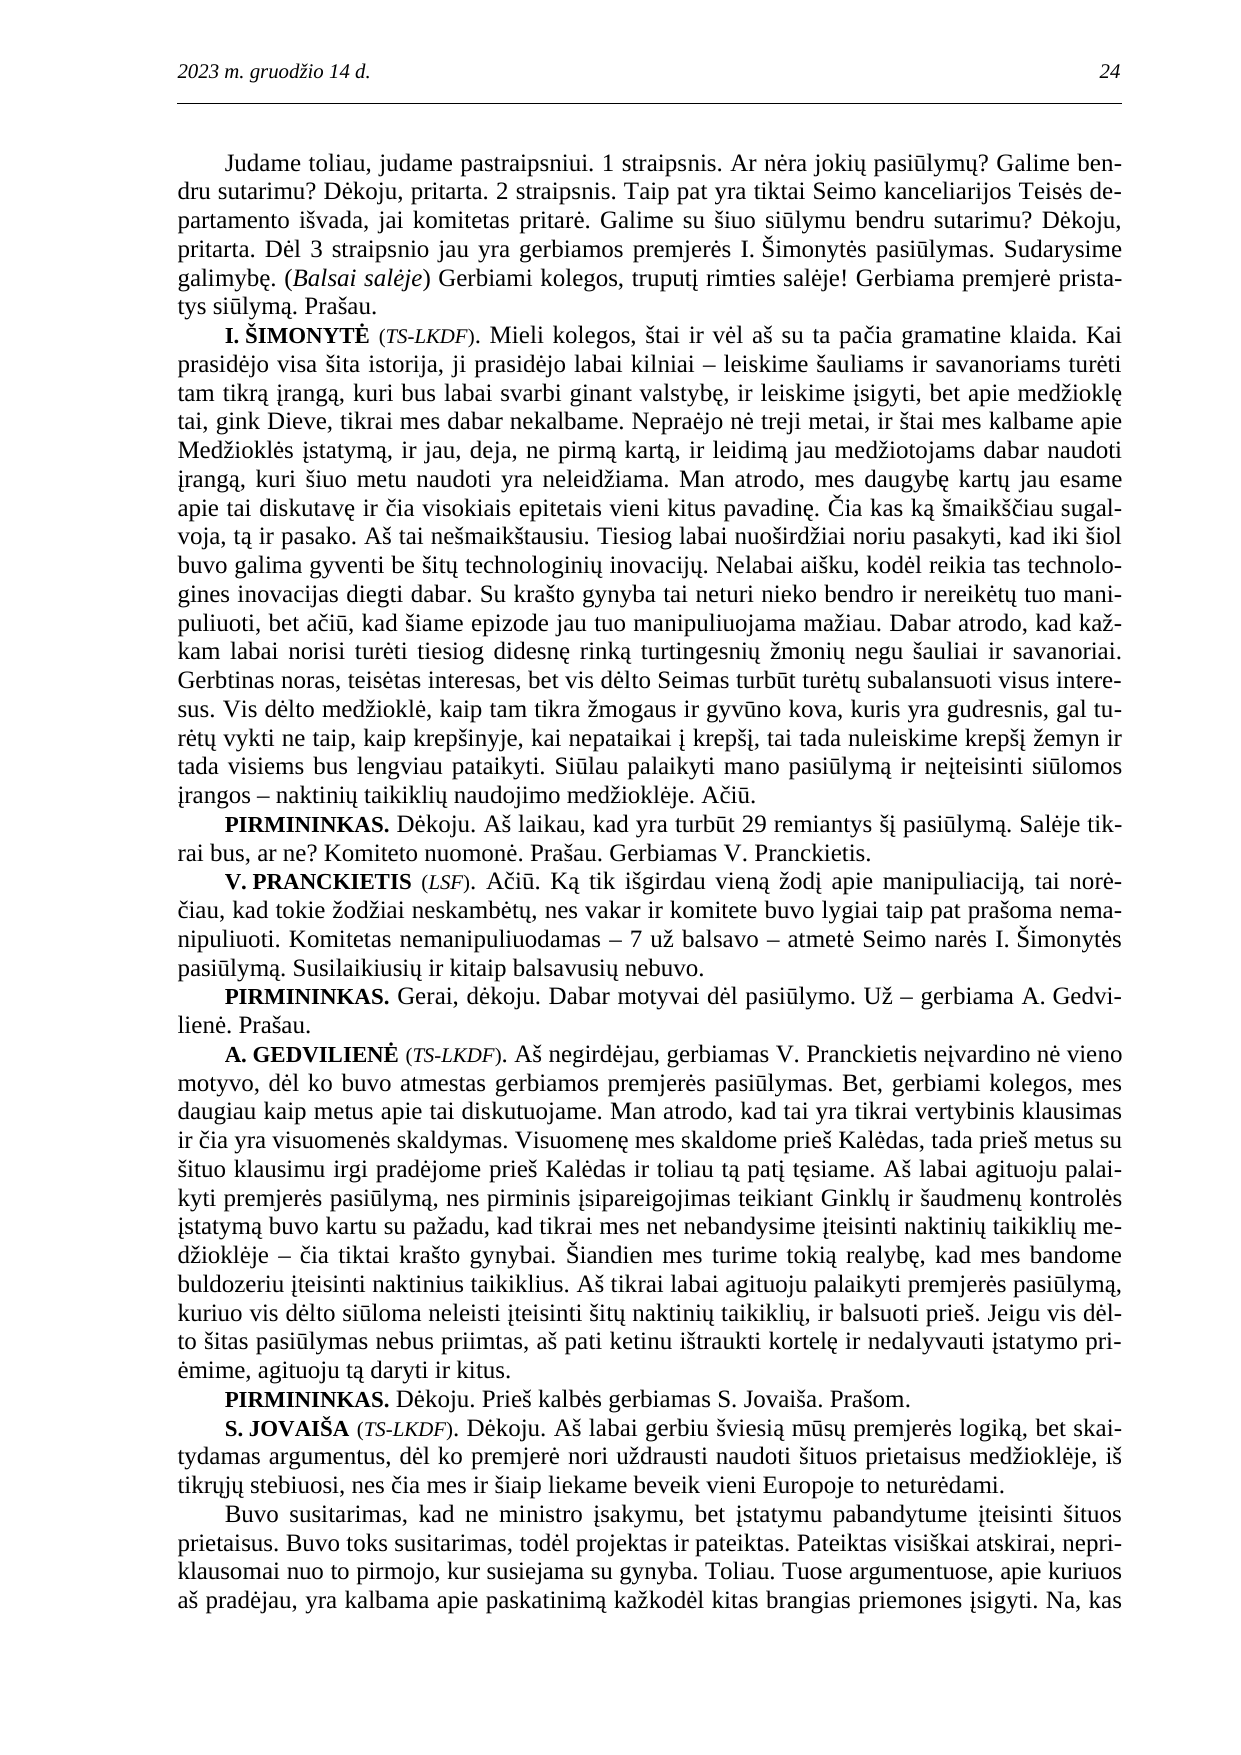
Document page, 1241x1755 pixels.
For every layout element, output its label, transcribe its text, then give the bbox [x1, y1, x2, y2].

text PIRMININKAS. Dė­ko­ju. Prieš kal­bės ger­bia­mas S. Jo­vai­ša. Pra­šom. [177, 1384, 1122, 1413]
text S. JOVAIŠA (TS-LKDF). Dė­ko­ju. Aš la­bai ger­biu švie­sią mū­sų prem­je­rės lo­gi­ką, bet skai­ty­da­mas ar­gu­men­tus, dėl ko prem­je­rė no­ri už­draus­ti nau­do­ti ši­tuos prie­tai­sus me­džiok­lė­je, iš tik­rų­jų ste­biuo­si, nes čia mes ir šiaip lie­ka­me be­veik vie­ni Eu­ro­po­je to ne­tu­rė­da­mi. [177, 1413, 1122, 1499]
text Bu­vo su­si­ta­ri­mas, kad ne mi­nist­ro įsa­ky­mu, bet įsta­ty­mu pa­ban­dy­tu­me įtei­sin­ti ši­tuos prie­tai­sus. Bu­vo toks su­si­ta­ri­mas, to­dėl pro­jek­tas ir pa­teik­tas. Pa­teik­tas vi­siš­kai at­ski­rai, ne­pri­klau­so­mai nuo to pir­mo­jo, kur su­sie­ja­ma su gy­ny­ba. To­liau. Tuo­se ar­gu­men­tuo­se, apie ku­riuos aš pra­dė­jau, yra kal­ba­ma apie pa­ska­ti­ni­mą kaž­ko­dėl ki­tas bran­gias prie­mo­nes įsi­gy­ti. Na, kas [177, 1499, 1122, 1614]
text A. GEDVILIENĖ (TS-LKDF). Aš ne­gir­dė­jau, ger­bia­mas V. Pranc­kie­tis ne­įvar­di­no nė vie­no mo­ty­vo, dėl ko bu­vo at­mes­tas ger­bia­mos prem­je­rės pa­siū­ly­mas. Bet, ger­bia­mi ko­le­gos, mes dau­giau kaip me­tus apie tai dis­ku­tuo­ja­me. Man at­ro­do, kad tai yra tik­rai ver­ty­bi­nis klau­si­mas ir čia yra vi­suo­me­nės skal­dy­mas. Vi­suo­me­nę mes skal­do­me prieš Ka­lė­das, ta­da prieš me­tus su ši­tuo klau­si­mu ir­gi pra­dė­jo­me prieš Ka­lė­das ir to­liau tą pa­tį tę­sia­me. Aš la­bai agi­tuo­ju pa­lai­ky­ti prem­je­rės pa­siū­ly­mą, nes pir­mi­nis įsi­pa­rei­go­ji­mas tei­kiant Gin­klų ir šaud­me­nų kon­tro­lės įsta­ty­mą bu­vo kar­tu su pa­ža­du, kad tik­rai mes net ne­ban­dy­si­me įtei­sin­ti nak­ti­nių tai­kik­lių me­džiok­lė­je – čia tik­tai kraš­to gy­ny­bai. Šian­dien mes tu­ri­me to­kią re­a­ly­bę, kad mes ban­do­me bul­do­ze­riu įtei­sin­ti nak­ti­nius tai­kik­lius. Aš tik­rai la­bai agi­tuo­ju pa­lai­ky­ti prem­je­rės pa­siū­ly­mą, ku­riuo vis dėl­to siū­lo­ma ne­leis­ti įtei­sin­ti ši­tų nak­ti­nių tai­kik­lių, ir bal­suo­ti prieš. Jei­gu vis dėl­to ši­tas pa­siū­ly­mas ne­bus pri­im­tas, aš pa­ti ke­ti­nu iš­trauk­ti kor­te­lę ir ne­da­ly­vau­ti įsta­ty­mo pri­ėmi­me, agi­tuo­ju tą da­ry­ti ir ki­tus. [177, 1039, 1122, 1384]
text V. PRANCKIETIS (LSF). Ačiū. Ką tik iš­gir­dau vie­ną žo­dį apie ma­ni­pu­lia­ci­ją, tai no­rė­čiau, kad to­kie žo­džiai ne­skam­bė­tų, nes va­kar ir ko­mi­te­te bu­vo ly­giai taip pat pra­šo­ma ne­ma­ni­pu­liuo­ti. Ko­mi­te­tas ne­ma­ni­pu­liuo­da­mas – 7 už bal­sa­vo – at­me­tė Sei­mo na­rės I. Ši­mo­ny­tės pa­siū­ly­mą. Su­si­lai­kiu­sių ir ki­taip bal­sa­vu­sių ne­bu­vo. [177, 866, 1122, 981]
text PIRMININKAS. Dė­ko­ju. Aš lai­kau, kad yra tur­būt 29 re­mian­tys šį pa­siū­ly­mą. Sa­lė­je tik­rai bus, ar ne? Ko­mi­te­to nuo­mo­nė. Pra­šau. Ger­bia­mas V. Pranc­kie­tis. [177, 809, 1122, 866]
text I. ŠIMONYTĖ (TS-LKDF). Mie­li ko­le­gos, štai ir vėl aš su ta pa­čia gra­ma­ti­ne klai­da. Kai pra­si­dė­jo vi­sa ši­ta is­to­ri­ja, ji pra­si­dė­jo la­bai kil­niai – leis­ki­me šau­liams ir sa­va­no­riams tu­rė­ti tam tik­rą įran­gą, ku­ri bus la­bai svar­bi gi­nant vals­ty­bę, ir leis­ki­me įsi­gy­ti, bet apie me­džiok­lę tai, gink Die­ve, tik­rai mes da­bar ne­kal­ba­me. Ne­pra­ėjo nė tre­ji me­tai, ir štai mes kal­ba­me apie Me­džiok­lės įsta­ty­mą, ir jau, de­ja, ne pir­mą kar­tą, ir lei­di­mą jau me­džio­to­jams da­bar nau­do­ti įran­gą, ku­ri šiuo me­tu nau­do­ti yra ne­lei­džia­ma. Man at­ro­do, mes dau­gy­bę kar­tų jau esa­me apie tai dis­ku­ta­vę ir čia vi­so­kiais epi­te­tais vie­ni ki­tus pa­va­di­nę. Čia kas ką šmaikš­čiau su­gal­vo­ja, tą ir pa­sa­ko. Aš tai neš­maikš­tau­siu. Tie­siog la­bai nuo­šir­džiai no­riu pa­sa­ky­ti, kad iki šiol bu­vo ga­li­ma gy­ven­ti be ši­tų tech­no­lo­gi­nių ino­va­ci­jų. Ne­la­bai aiš­ku, ko­dėl rei­kia tas tech­no­lo­gi­nes ino­va­ci­jas dieg­ti da­bar. Su kraš­to gy­ny­ba tai ne­tu­ri nie­ko ben­dro ir ne­rei­kė­tų tuo ma­ni­pu­liuo­ti, bet ačiū, kad šia­me epi­zo­de jau tuo ma­ni­pu­liuo­ja­ma ma­žiau. Da­bar at­ro­do, kad kaž­kam la­bai no­ri­si tu­rė­ti tie­siog di­des­nę rin­ką tur­tin­ges­nių žmo­nių ne­gu šau­liai ir sa­va­no­riai. Gerb­ti­nas no­ras, tei­sė­tas in­te­re­sas, bet vis dėl­to Sei­mas tur­būt tu­rė­tų su­ba­lan­suo­ti vi­sus in­te­re­sus. Vis dėl­to me­džiok­lė, kaip tam tik­ra žmo­gaus ir gy­vū­no ko­va, ku­ris yra gud­res­nis, gal tu­rė­tų vyk­ti ne taip, kaip krep­ši­ny­je, kai ne­pa­tai­kai į krep­šį, tai ta­da nu­leis­ki­me krep­šį že­myn ir ta­da vi­siems bus leng­viau pa­tai­ky­ti. Siū­lau pa­lai­ky­ti ma­no pa­siū­ly­mą ir ne­įtei­sin­ti siū­lo­mos įran­gos – nak­ti­nių tai­kik­lių nau­do­ji­mo me­džiok­lė­je. Ačiū. [177, 320, 1122, 809]
text PIRMININKAS. Ge­rai, dė­ko­ju. Da­bar mo­ty­vai dėl pa­siū­ly­mo. Už – ger­bia­ma A. Ged­vi­lie­nė. Pra­šau. [177, 981, 1122, 1039]
text Ju­da­me to­liau, ju­da­me pa­straips­niui. 1 straips­nis. Ar nė­ra jo­kių pa­siū­ly­mų? Ga­li­me ben­dru su­ta­ri­mu? Dė­ko­ju, pri­tar­ta. 2 straips­nis. Taip pat yra tik­tai Sei­mo kan­ce­lia­ri­jos Tei­sės de­par­ta­men­to iš­va­da, jai ko­mi­te­tas pri­ta­rė. Ga­li­me su šiuo siū­ly­mu ben­dru su­ta­ri­mu? Dė­ko­ju, pri­tar­ta. Dėl 3 straips­nio jau yra ger­bia­mos prem­je­rės I. Ši­mo­ny­tės pa­siū­ly­mas. Su­da­ry­si­me ga­li­my­bę. (Bal­sai sa­lė­je) Ger­bia­mi ko­le­gos, tru­pu­tį rim­ties sa­lė­je! Ger­bia­ma prem­je­rė pri­sta­tys siū­ly­mą. Pra­šau. [177, 148, 1122, 320]
